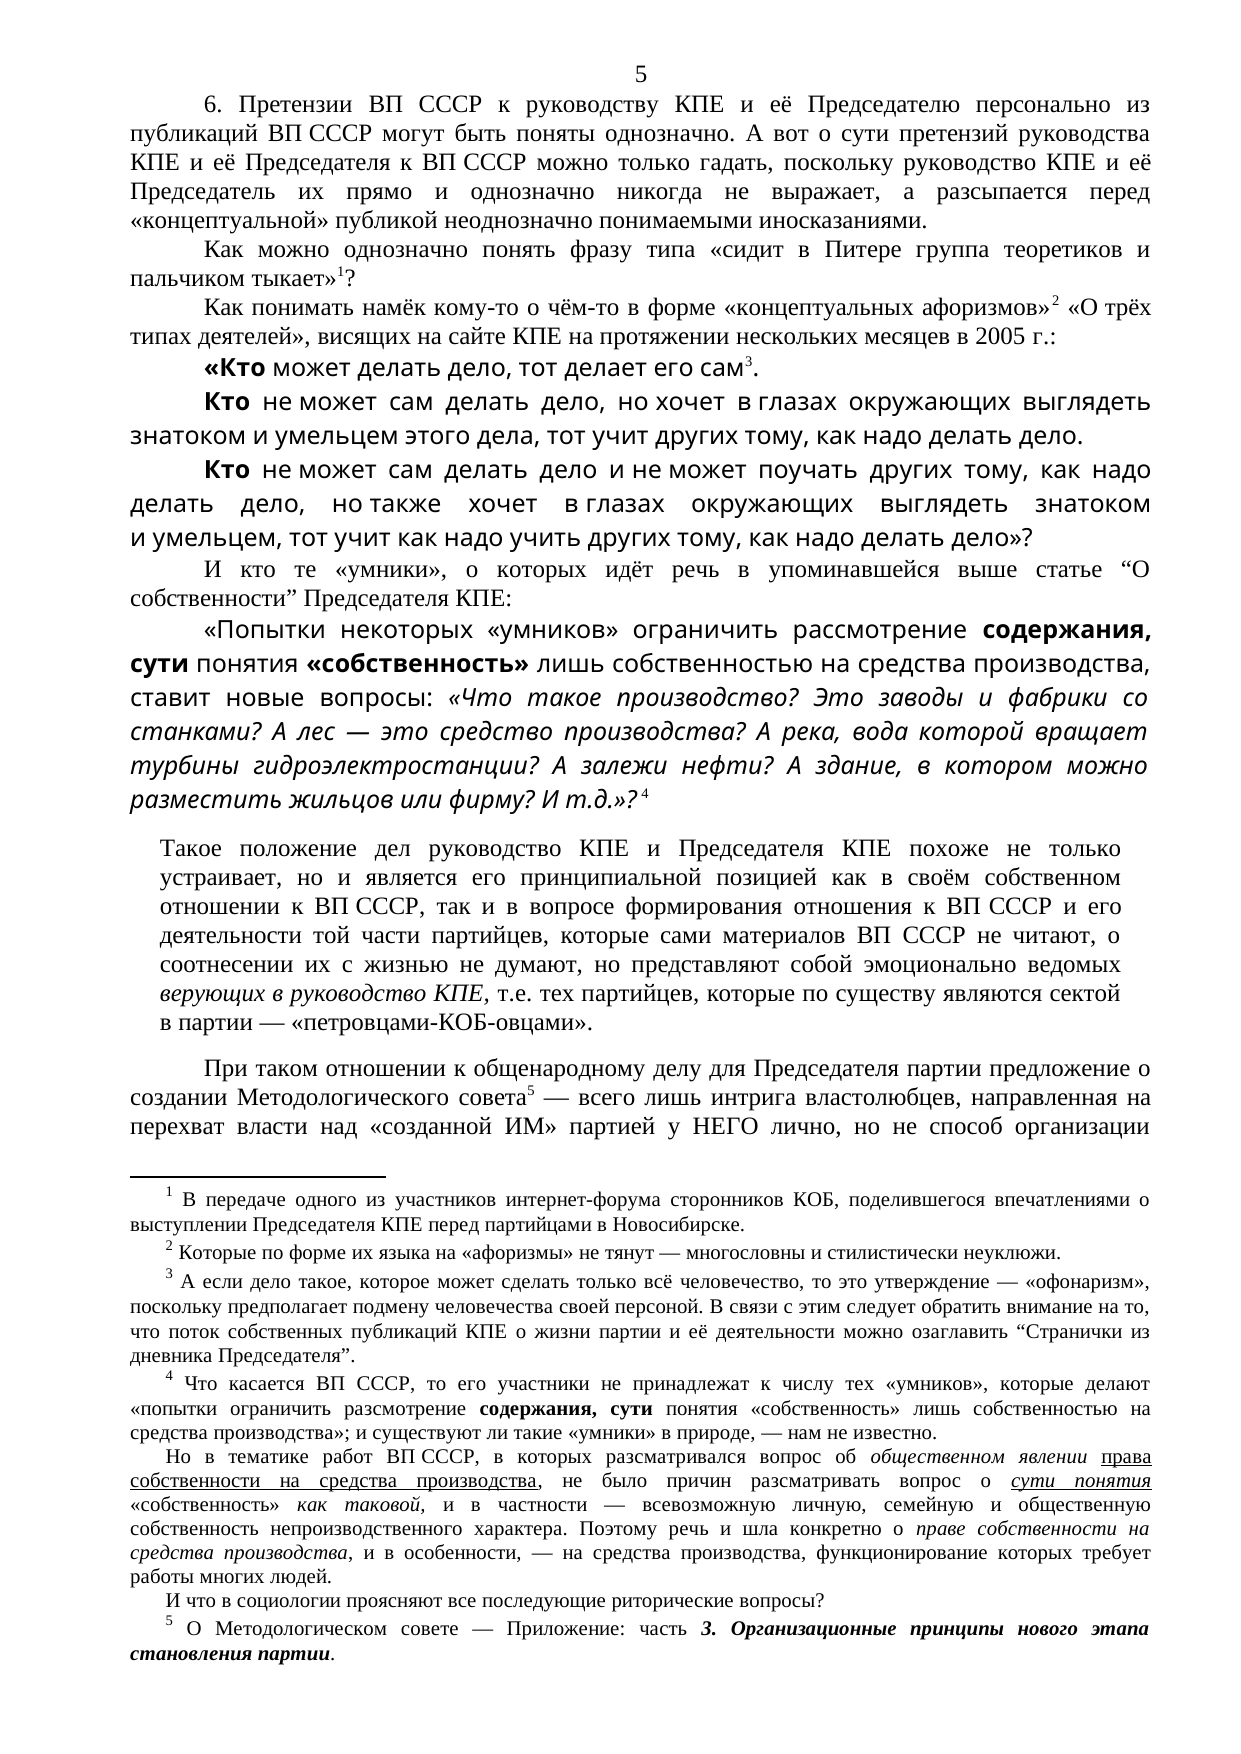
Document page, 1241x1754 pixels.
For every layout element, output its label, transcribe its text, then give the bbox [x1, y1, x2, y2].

text О Методологическом совете — Приложение: часть 3. Организационные принципы нового этапа становления партии. [130, 1612, 1152, 1665]
text Что касается ВП СССР, то его участники не принадлежат к числу тех «умников», которые делают «попытки ограничить разсмотрение содержания, сути понятия «собственность» лишь собственностью на средства производства»; и существуют ли такие «умники» в природе, — нам не известно. [130, 1367, 1152, 1444]
text При таком отношении к общенародному делу для Председателя партии предложение о создании Методологического совета — всего лишь интрига властолюбцев, направленная на перехват власти над «созданной ИМ» партией у НЕГО лично, но не способ организации [130, 1053, 1152, 1140]
text «Попытки некоторых «умников» ограничить рассмотрение содержания, сути понятия «собственность» лишь собственностью на средства производства, ставит новые вопросы: «Что такое производство? Это заводы и фабрики со станками? А лес — это средство производства? А река, вода которой вращает турбины гидроэлектростанции? А залежи нефти? А здание, в котором можно разместить жильцов или фирму? И т.д.»? [130, 612, 1152, 816]
text Кто не может сам делать дело и не может поучать других тому, как надо делать дело, но также хочет в глазах окружающих выглядеть знатоком и умельцем, тот учит как надо учить других тому, как надо делать дело»? [130, 452, 1152, 554]
text Но в тематике работ ВП СССР, в которых разсматривался вопрос об общественном явлении права собственности на средства производства, не было причин разсматривать вопрос о сути понятия «собственность» как таковой, и в частности — всевозможную личную, семейную и общественную собственность непроизводственного характера. Поэтому речь и шла конкретно о праве собственности на средства производства, и в особенности, — на средства производства, функционирование которых требует работы многих людей. [130, 1444, 1152, 1588]
text Такое положение дел руководство КПЕ и Председателя КПЕ похоже не только устраивает, но и является его принципиальной позицией как в своём собственном отношении к ВП СССР, так и в вопросе формирования отношения к ВП СССР и его деятельности той части партийцев, которые сами материалов ВП СССР не читают, о соотнесении их с жизнью не думают, но представляют собой эмоционально ведомых верующих в руководство КПЕ, т.е. тех партийцев, которые по существу являются сектой в партии — «петровцами-КОБ-овцами». [159, 832, 1122, 1036]
text Как понимать намёк кому-то о чём-то в форме «концептуальных афоризмов» «О трёх типах деятелей», висящих на сайте КПЕ на протяжении нескольких месяцев в 2005 г.: [130, 292, 1152, 350]
text Кто не может сам делать дело, но хочет в глазах окружающих выглядеть знатоком и умельцем этого дела, тот учит других тому, как надо делать дело. [130, 384, 1152, 452]
text А если дело такое, которое может сделать только всё человечество, то это утверждение — «офонаризм», поскольку предполагает подмену человечества своей персоной. В связи с этим следует обратить внимание на то, что поток собственных публикаций КПЕ о жизни партии и её деятельности можно озаглавить “Странички из дневника Председателя”. [130, 1265, 1152, 1367]
text Как можно однозначно понять фразу типа «сидит в Питере группа теоретиков и пальчиком тыкает»? [130, 234, 1152, 292]
text В передаче одного из участников интернет-форума сторонников КОБ, поделившегося впечатлениями о выступлении Председателя КПЕ перед партийцами в Новосибирске. [130, 1183, 1152, 1236]
text И что в социологии проясняют все последующие риторические вопросы? [130, 1588, 1152, 1612]
text И кто те «умники», о которых идёт речь в упоминавшейся выше статье “О собственности” Председателя КПЕ: [130, 554, 1152, 612]
text «Кто может делать дело, тот делает его сам. [130, 350, 1152, 384]
text 6. Претензии ВП СССР к руководству КПЕ и её Председателю персонально из публикаций ВП СССР могут быть поняты однозначно. А вот о сути претензий руководства КПЕ и её Председателя к ВП СССР можно только гадать, поскольку руководство КПЕ и её Председатель их прямо и однозначно никогда не выражает, а разсыпается перед «концептуальной» публикой неоднозначно понимаемыми иносказаниями. [130, 89, 1152, 234]
text Которые по форме их языка на «афоризмы» не тянут — многословны и стилистически неуклюжи. [130, 1236, 1152, 1265]
